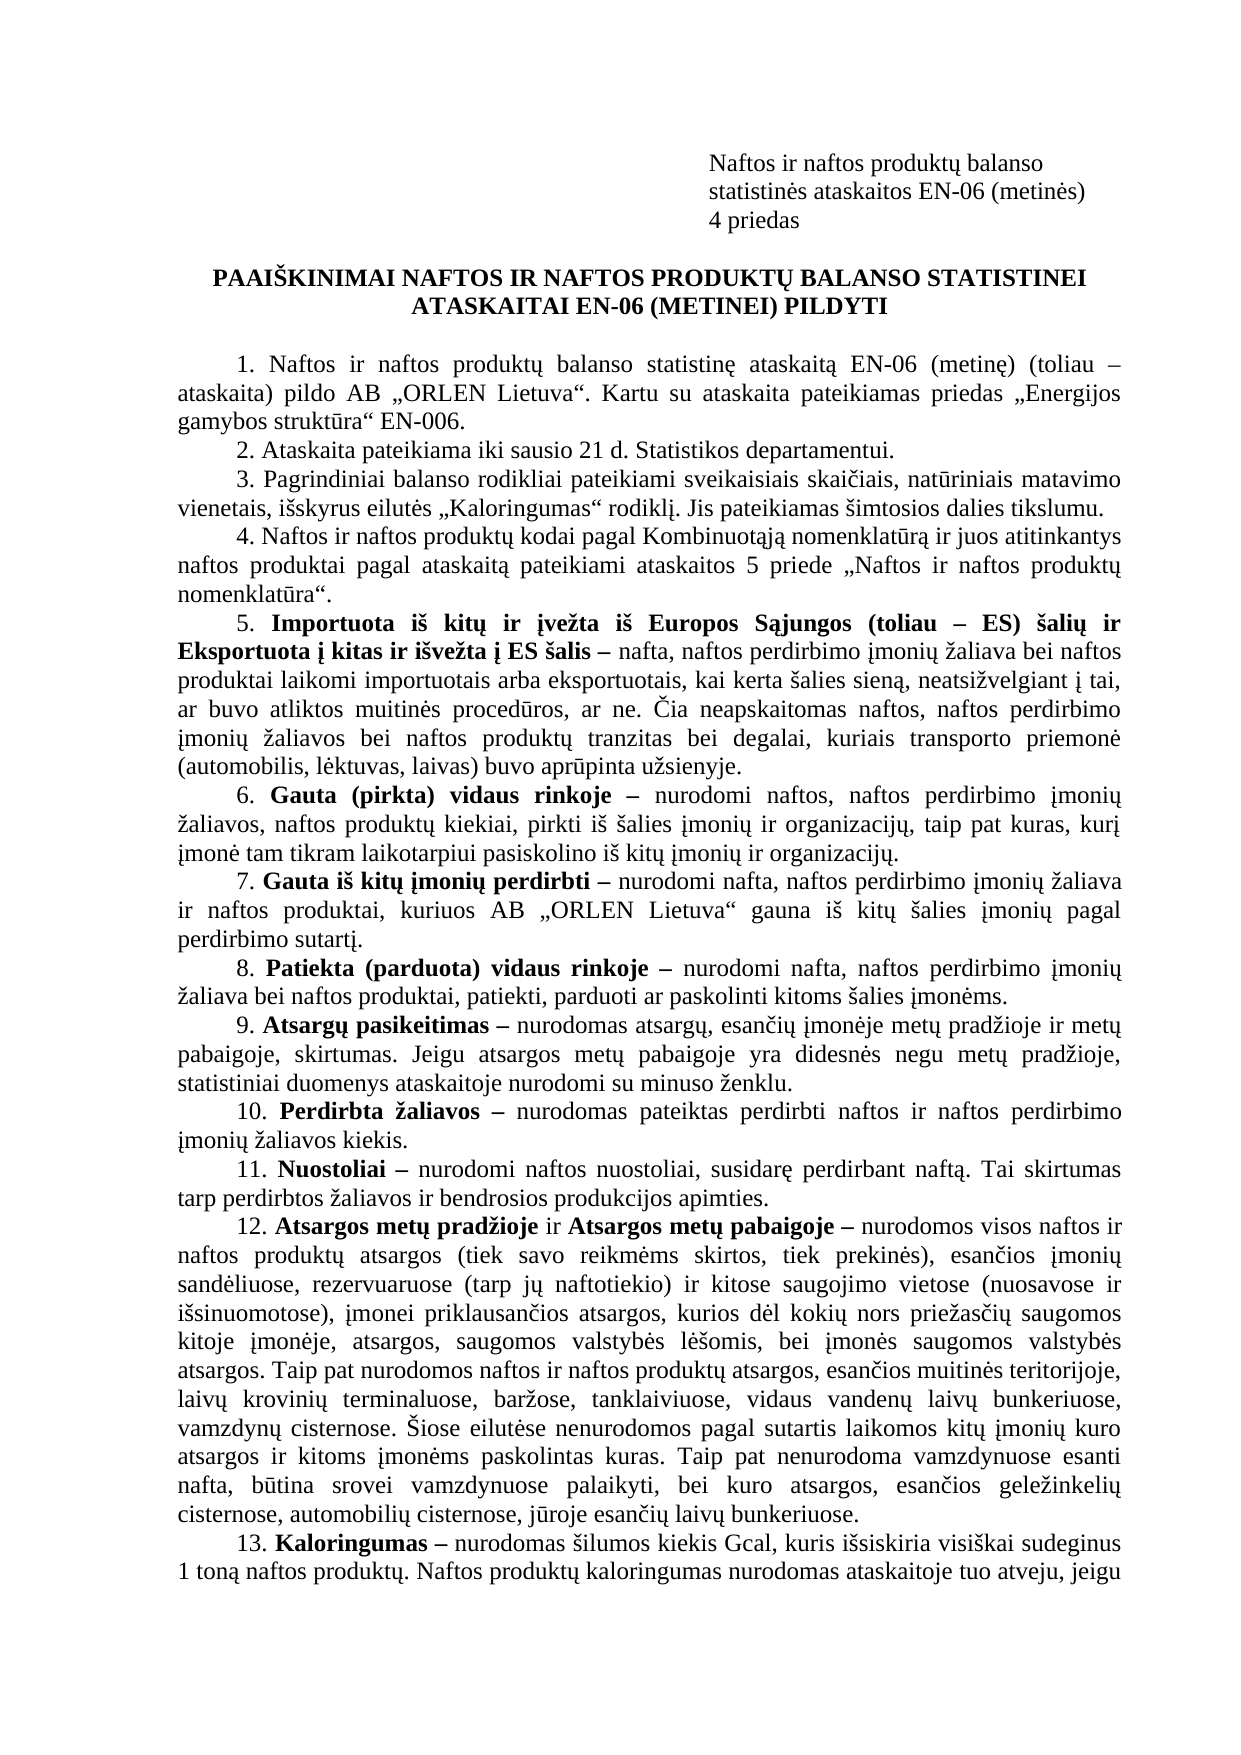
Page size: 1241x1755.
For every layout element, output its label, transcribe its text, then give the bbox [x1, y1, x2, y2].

text 2. Ataskaita pateikiama iki sausio 21 d. Statistikos departamentui. [177, 435, 1122, 464]
text 4. Naftos ir naftos produktų kodai pagal Kombinuotąją nomenklatūrą ir juos atitinkantys naftos produktai pagal ataskaitą pateikiami ataskaitos 5 priede „Naftos ir naftos produktų nomenklatūra“. [177, 521, 1122, 608]
text 1. Naftos ir naftos produktų balanso statistinę ataskaitą EN-06 (metinę) (toliau – ataskaita) pildo AB „ORLEN Lietuva“. Kartu su ataskaita pateikiamas priedas „Energijos gamybos struktūra“ EN-006. [177, 349, 1122, 435]
text 13. Kaloringumas – nurodomas šilumos kiekis Gcal, kuris išsiskiria visiškai sudeginus 1 toną naftos produktų. Naftos produktų kaloringumas nurodomas ataskaitoje tuo atveju, jeigu [177, 1528, 1122, 1585]
text 7. Gauta iš kitų įmonių perdirbti – nurodomi nafta, naftos perdirbimo įmonių žaliava ir naftos produktai, kuriuos AB „ORLEN Lietuva“ gauna iš kitų šalies įmonių pagal perdirbimo sutartį. [177, 866, 1122, 953]
text statistinės ataskaitos EN-06 (metinės) [177, 176, 1122, 205]
text 9. Atsargų pasikeitimas – nurodomas atsargų, esančių įmonėje metų pradžioje ir metų pabaigoje, skirtumas. Jeigu atsargos metų pabaigoje yra didesnės negu metų pradžioje, statistiniai duomenys ataskaitoje nurodomi su minuso ženklu. [177, 1010, 1122, 1096]
text Naftos ir naftos produktų balanso [177, 148, 1122, 176]
text PAAIŠKINIMAI NAFTOS IR NAFTOS PRODUKTŲ BALANSO STATISTINEI ATASKAITAI EN-06 (METINEI) PILDYTI [177, 263, 1122, 320]
text 8. Patiekta (parduota) vidaus rinkoje – nurodomi nafta, naftos perdirbimo įmonių žaliava bei naftos produktai, patiekti, parduoti ar paskolinti kitoms šalies įmonėms. [177, 953, 1122, 1010]
text 4 priedas [177, 205, 1122, 234]
text 6. Gauta (pirkta) vidaus rinkoje – nurodomi naftos, naftos perdirbimo įmonių žaliavos, naftos produktų kiekiai, pirkti iš šalies įmonių ir organizacijų, taip pat kuras, kurį įmonė tam tikram laikotarpiui pasiskolino iš kitų įmonių ir organizacijų. [177, 780, 1122, 866]
text 3. Pagrindiniai balanso rodikliai pateikiami sveikaisiais skaičiais, natūriniais matavimo vienetais, išskyrus eilutės „Kaloringumas“ rodiklį. Jis pateikiamas šimtosios dalies tikslumu. [177, 464, 1122, 521]
text 12. Atsargos metų pradžioje ir Atsargos metų pabaigoje – nurodomos visos naftos ir naftos produktų atsargos (tiek savo reikmėms skirtos, tiek prekinės), esančios įmonių sandėliuose, rezervuaruose (tarp jų naftotiekio) ir kitose saugojimo vietose (nuosavose ir išsinuomotose), įmonei priklausančios atsargos, kurios dėl kokių nors priežasčių saugomos kitoje įmonėje, atsargos, saugomos valstybės lėšomis, bei įmonės saugomos valstybės atsargos. Taip pat nurodomos naftos ir naftos produktų atsargos, esančios muitinės teritorijoje, laivų krovinių terminaluose, baržose, tanklaiviuose, vidaus vandenų laivų bunkeriuose, vamzdynų cisternose. Šiose eilutėse nenurodomos pagal sutartis laikomos kitų įmonių kuro atsargos ir kitoms įmonėms paskolintas kuras. Taip pat nenurodoma vamzdynuose esanti nafta, būtina srovei vamzdynuose palaikyti, bei kuro atsargos, esančios geležinkelių cisternose, automobilių cisternose, jūroje esančių laivų bunkeriuose. [177, 1211, 1122, 1528]
text 5. Importuota iš kitų ir įvežta iš Europos Sąjungos (toliau – ES) šalių ir Eksportuota į kitas ir išvežta į ES šalis – nafta, naftos perdirbimo įmonių žaliava bei naftos produktai laikomi importuotais arba eksportuotais, kai kerta šalies sieną, neatsižvelgiant į tai, ar buvo atliktos muitinės procedūros, ar ne. Čia neapskaitomas naftos, naftos perdirbimo įmonių žaliavos bei naftos produktų tranzitas bei degalai, kuriais transporto priemonė (automobilis, lėktuvas, laivas) buvo aprūpinta užsienyje. [177, 608, 1122, 780]
text 11. Nuostoliai – nurodomi naftos nuostoliai, susidarę perdirbant naftą. Tai skirtumas tarp perdirbtos žaliavos ir bendrosios produkcijos apimties. [177, 1154, 1122, 1211]
text 10. Perdirbta žaliavos – nurodomas pateiktas perdirbti naftos ir naftos perdirbimo įmonių žaliavos kiekis. [177, 1096, 1122, 1154]
